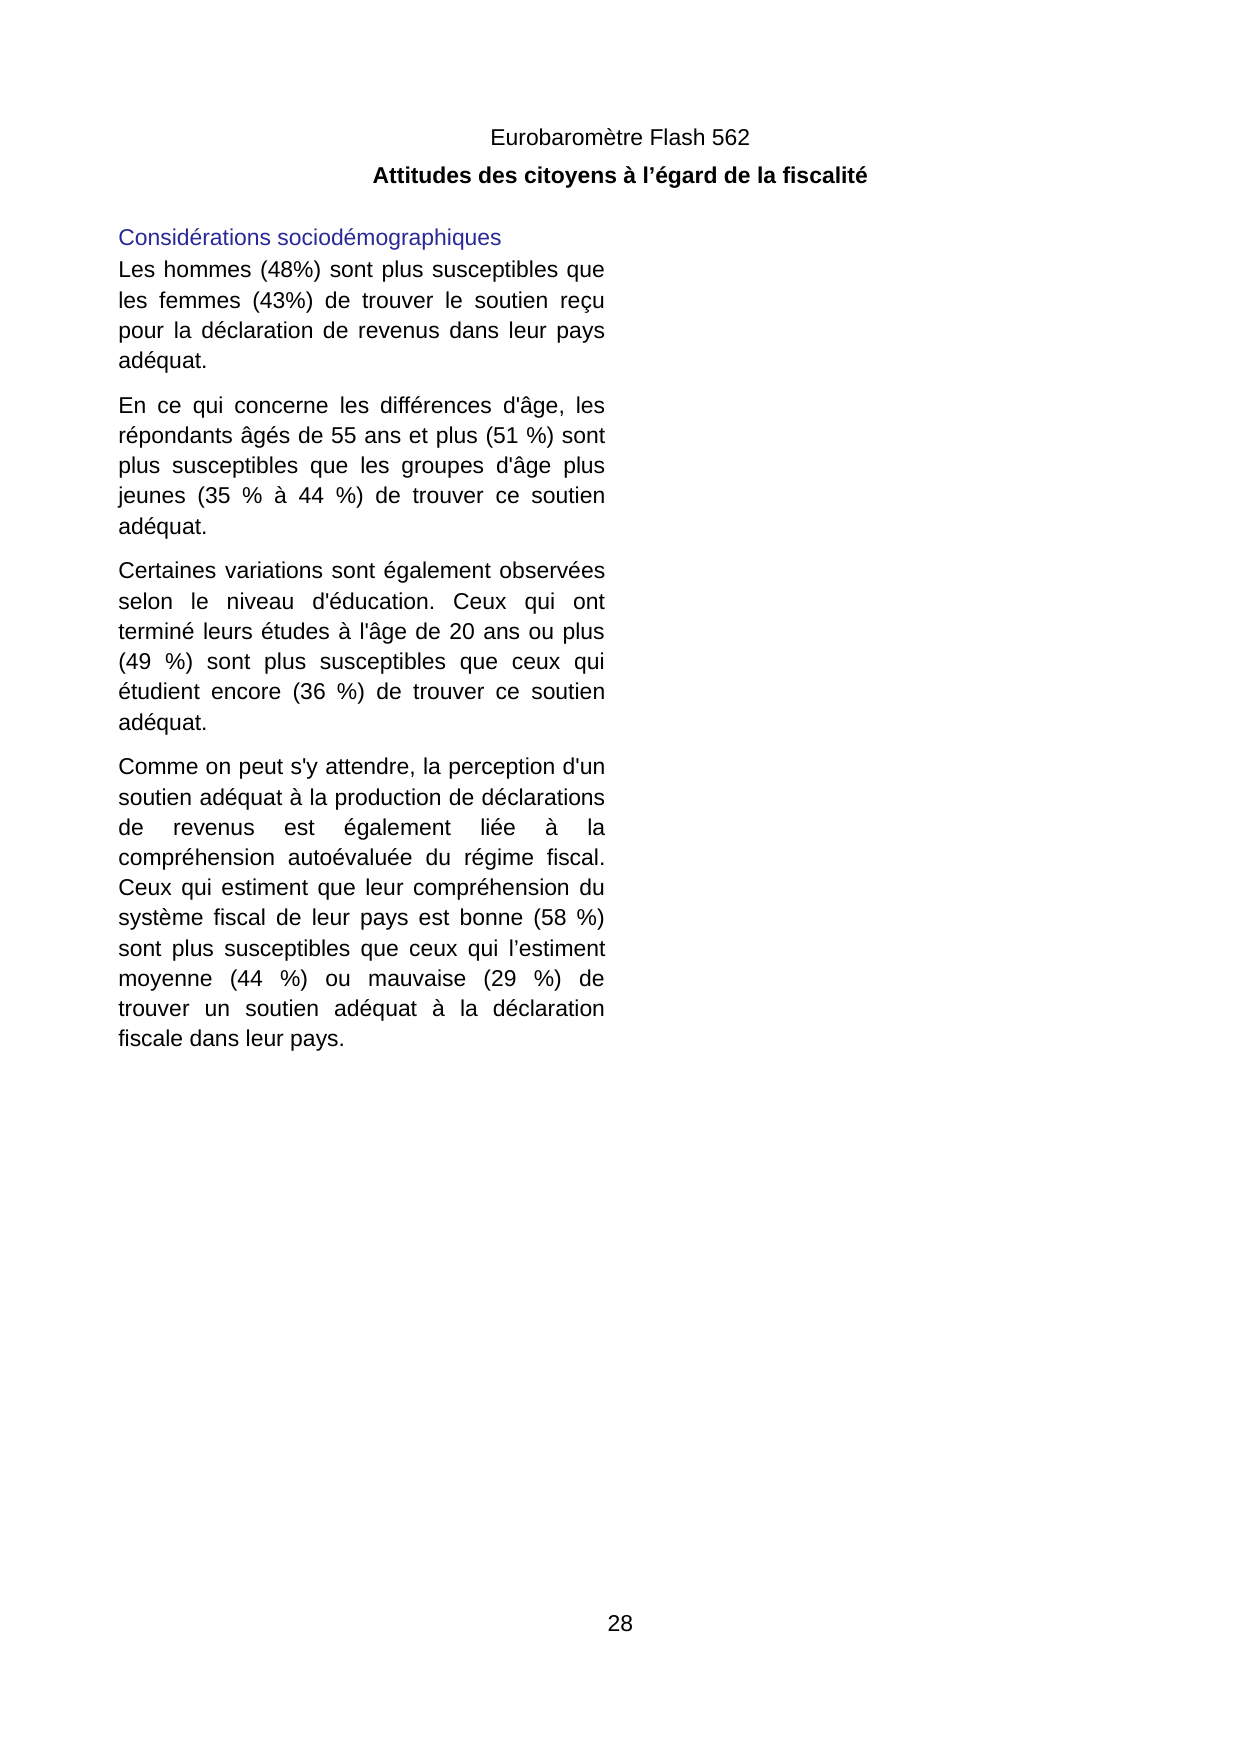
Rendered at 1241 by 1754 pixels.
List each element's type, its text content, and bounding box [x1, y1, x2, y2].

text Les hommes (48%) sont plus susceptibles que les femmes (43%) de trouver le soutien reçu pour la déclaration de revenus dans leur pays adéquat. [118, 256, 605, 373]
text Comme on peut s'y attendre, la perception d'un soutien adéquat à la production de déclarations de revenus est également liée à la compréhension autoévaluée du régime fiscal. Ceux qui estiment que leur compréhension du système fiscal de leur pays est bonne (58 %) sont plus susceptibles que ceux qui l’estiment moyenne (44 %) ou mauvaise (29 %) de trouver un soutien adéquat à la déclaration fiscale dans leur pays. [118, 753, 605, 1051]
text Certaines variations sont également observées selon le niveau d'éducation. Ceux qui ont terminé leurs études à l'âge de 20 ans ou plus (49 %) sont plus susceptibles que ceux qui étudient encore (36 %) de trouver ce soutien adéquat. [118, 557, 605, 735]
text En ce qui concerne les différences d'âge, les répondants âgés de 55 ans et plus (51 %) sont plus susceptibles que les groupes d'âge plus jeunes (35 % à 44 %) de trouver ce soutien adéquat. [118, 392, 605, 539]
text Considérations sociodémographiques [118, 224, 605, 250]
